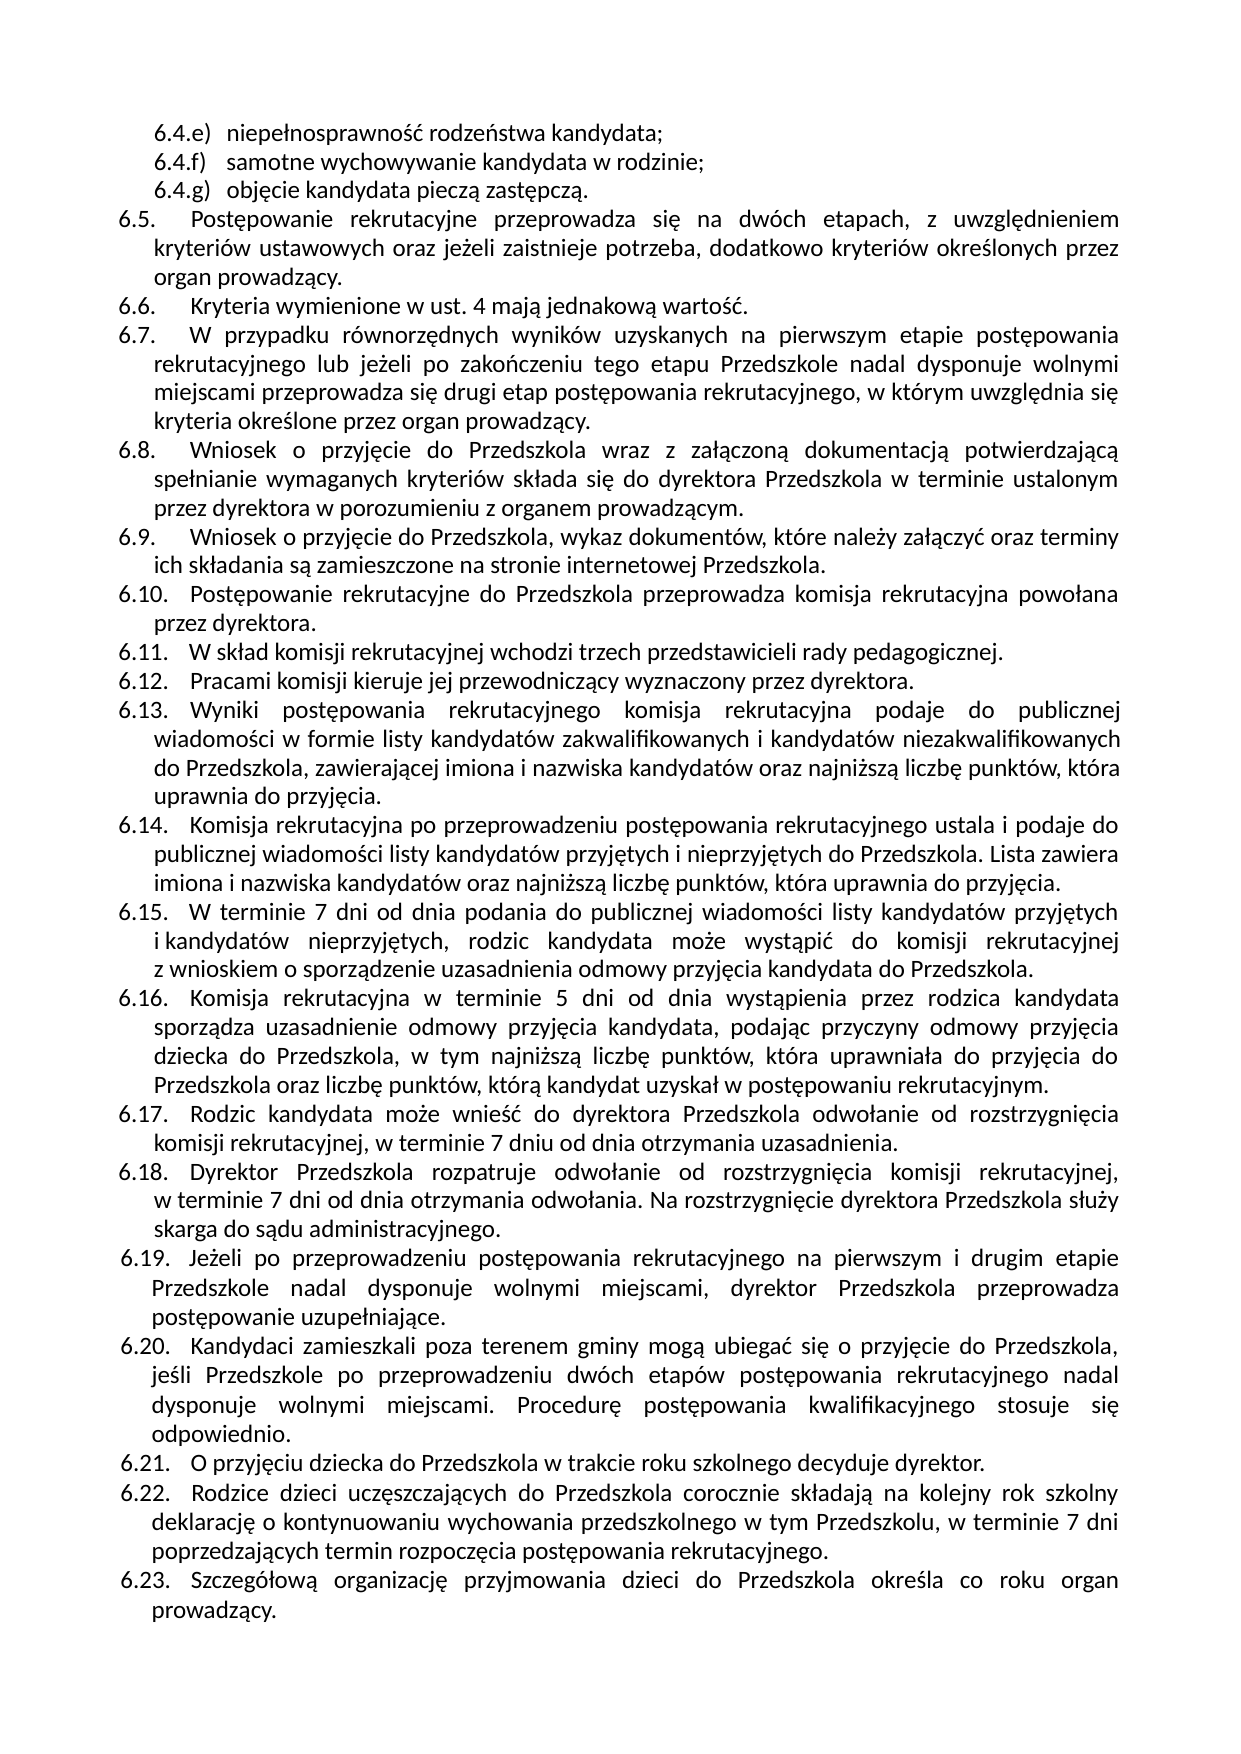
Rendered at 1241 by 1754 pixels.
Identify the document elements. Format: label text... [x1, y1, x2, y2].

list W skład komisji rekrutacyjnej wchodzi trzech przedstawicieli rady pedagogicznej. [118, 637, 1122, 666]
list Wyniki postępowania rekrutacyjnego komisja rekrutacyjna podaje do publicznej wiadomości w formie listy kandydatów zakwalifikowanych i kandydatów niezakwalifikowanych do Przedszkola, zawierającej imiona i nazwiska kandydatów oraz najniższą liczbę punktów, która uprawnia do przyjęcia. [118, 695, 1122, 811]
list Komisja rekrutacyjna w terminie 5 dni od dnia wystąpienia przez rodzica kandydata sporządza uzasadnienie odmowy przyjęcia kandydata, podając przyczyny odmowy przyjęcia dziecka do Przedszkola, w tym najniższą liczbę punktów, która uprawniała do przyjęcia do Przedszkola oraz liczbę punktów, którą kandydat uzyskał w postępowaniu rekrutacyjnym. [118, 984, 1120, 1099]
list Rodzic kandydata może wnieść do dyrektora Przedszkola odwołanie od rozstrzygnięcia komisji rekrutacyjnej, w terminie 7 dniu od dnia otrzymania uzasadnienia. [118, 1099, 1120, 1157]
list samotne wychowywanie kandydata w rodzinie; [153, 147, 1122, 176]
list Pracami komisji kieruje jej przewodniczący wyznaczony przez dyrektora. [118, 666, 1122, 695]
list Wniosek o przyjęcie do Przedszkola, wykaz dokumentów, które należy załączyć oraz terminy ich składania są zamieszczone na stronie internetowej Przedszkola. [118, 522, 1120, 580]
list Kandydaci zamieszkali poza terenem gminy mogą ubiegać się o przyjęcie do Przedszkola, jeśli Przedszkole po przeprowadzeniu dwóch etapów postępowania rekrutacyjnego nadal dysponuje wolnymi miejscami. Procedurę postępowania kwalifikacyjnego stosuje się odpowiednio. [120, 1331, 1120, 1448]
list Rodzice dzieci uczęszczających do Przedszkola corocznie składają na kolejny rok szkolny deklarację o kontynuowaniu wychowania przedszkolnego w tym Przedszkolu, w terminie 7 dni poprzedzających termin rozpoczęcia postępowania rekrutacyjnego. [120, 1478, 1120, 1565]
list objęcie kandydata pieczą zastępczą. [153, 176, 1122, 205]
list Szczegółową organizację przyjmowania dzieci do Przedszkola określa co roku organ prowadzący. [120, 1565, 1120, 1624]
list niepełnosprawność rodzeństwa kandydata; [153, 118, 1122, 147]
list W terminie 7 dni od dnia podania do publicznej wiadomości listy kandydatów przyjętych i kandydatów nieprzyjętych, rodzic kandydata może wystąpić do komisji rekrutacyjnej z wnioskiem o sporządzenie uzasadnienia odmowy przyjęcia kandydata do Przedszkola. [118, 897, 1120, 984]
list O przyjęciu dziecka do Przedszkola w trakcie roku szkolnego decyduje dyrektor. [120, 1448, 1122, 1478]
list Dyrektor Przedszkola rozpatruje odwołanie od rozstrzygnięcia komisji rekrutacyjnej, w terminie 7 dni od dnia otrzymania odwołania. Na rozstrzygnięcie dyrektora Przedszkola służy skarga do sądu administracyjnego. [118, 1157, 1120, 1243]
list Postępowanie rekrutacyjne przeprowadza się na dwóch etapach, z uwzględnieniem kryteriów ustawowych oraz jeżeli zaistnieje potrzeba, dodatkowo kryteriów określonych przez organ prowadzący. [118, 205, 1120, 291]
list W przypadku równorzędnych wyników uzyskanych na pierwszym etapie postępowania rekrutacyjnego lub jeżeli po zakończeniu tego etapu Przedszkole nadal dysponuje wolnymi miejscami przeprowadza się drugi etap postępowania rekrutacyjnego, w którym uwzględnia się kryteria określone przez organ prowadzący. [118, 320, 1120, 436]
list Wniosek o przyjęcie do Przedszkola wraz z załączoną dokumentacją potwierdzającą spełnianie wymaganych kryteriów składa się do dyrektora Przedszkola w terminie ustalonym przez dyrektora w porozumieniu z organem prowadzącym. [118, 436, 1120, 522]
list Jeżeli po przeprowadzeniu postępowania rekrutacyjnego na pierwszym i drugim etapie Przedszkole nadal dysponuje wolnymi miejscami, dyrektor Przedszkola przeprowadza postępowanie uzupełniające. [120, 1243, 1120, 1331]
list Postępowanie rekrutacyjne do Przedszkola przeprowadza komisja rekrutacyjna powołana przez dyrektora. [118, 580, 1120, 637]
list Komisja rekrutacyjna po przeprowadzeniu postępowania rekrutacyjnego ustala i podaje do publicznej wiadomości listy kandydatów przyjętych i nieprzyjętych do Przedszkola. Lista zawiera imiona i nazwiska kandydatów oraz najniższą liczbę punktów, która uprawnia do przyjęcia. [118, 811, 1120, 897]
list Kryteria wymienione w ust. 4 mają jednakową wartość. [118, 291, 1122, 320]
